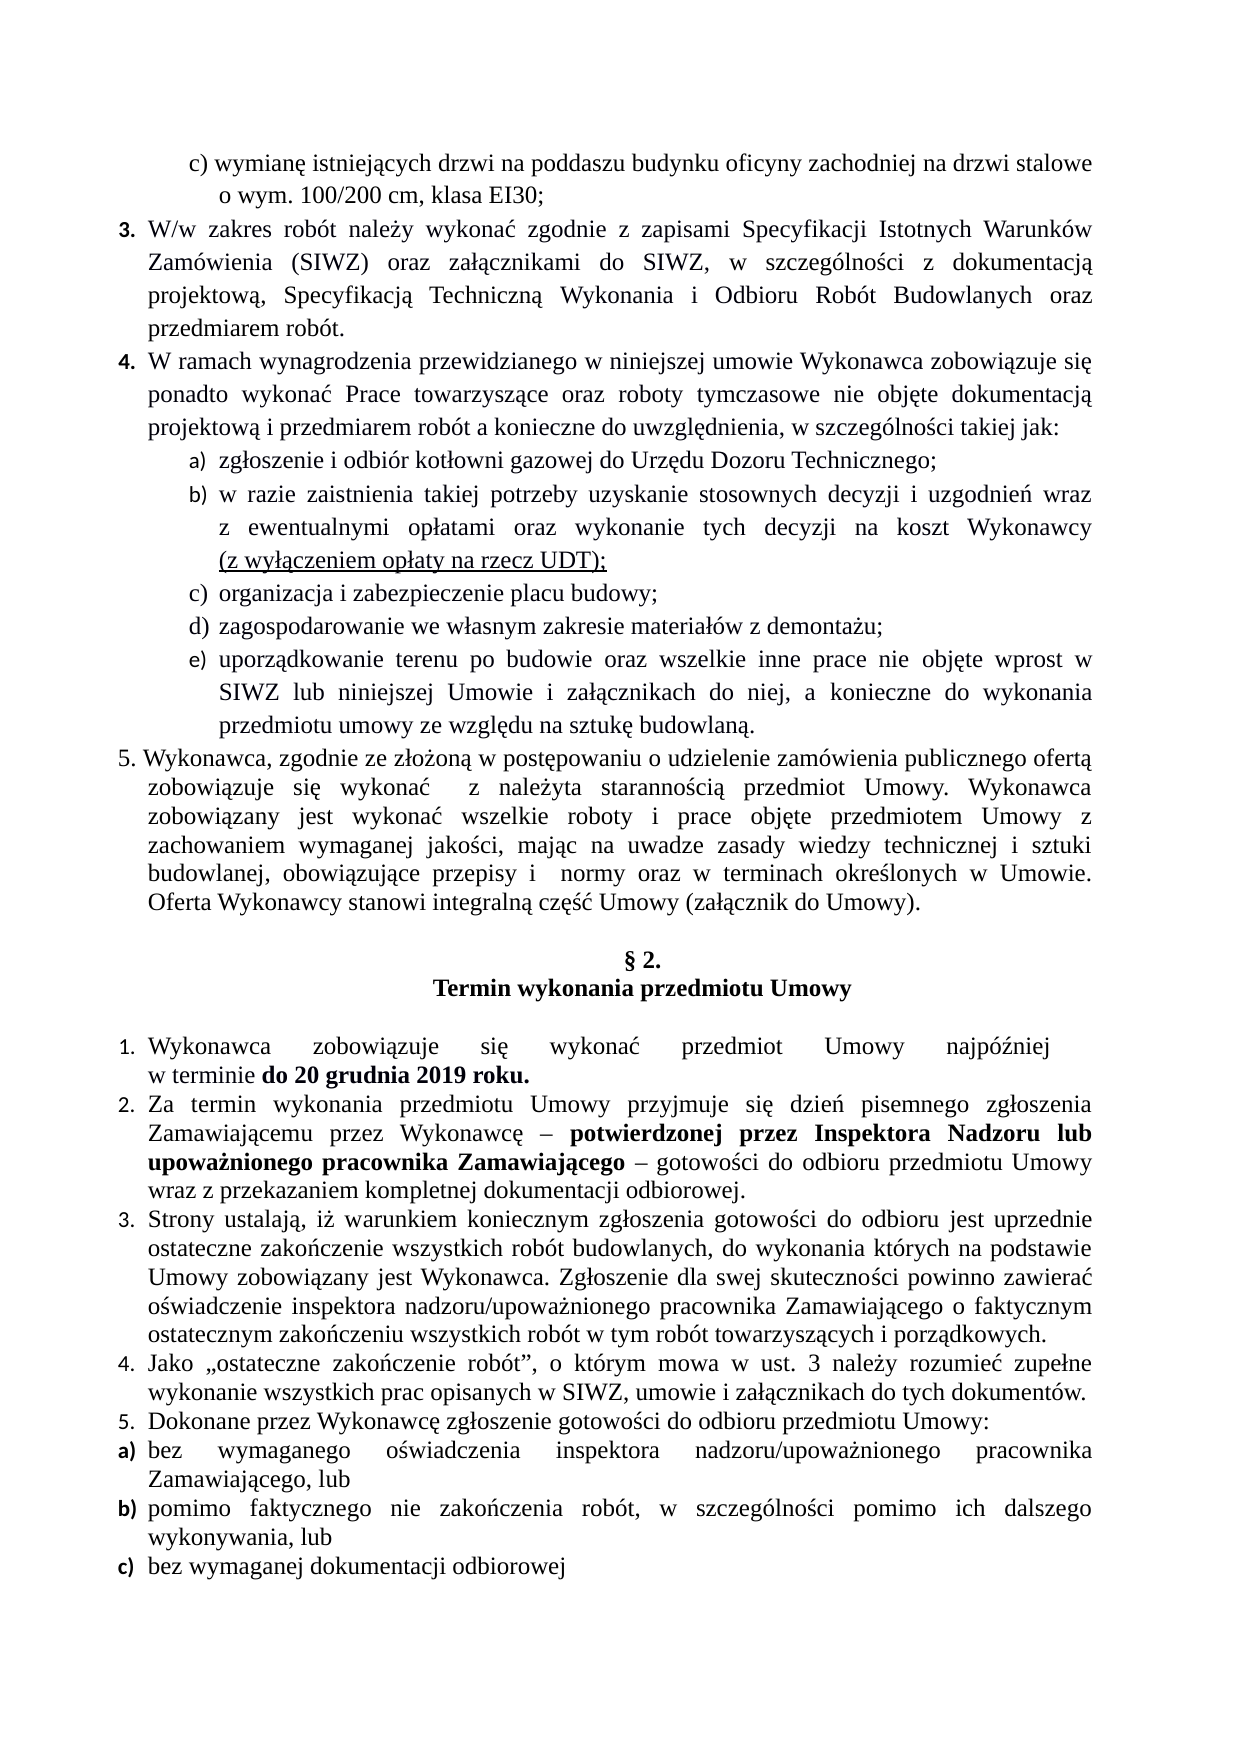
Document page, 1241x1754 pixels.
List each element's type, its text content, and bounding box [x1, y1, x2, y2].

list zgłoszenie i odbiór kotłowni gazowej do Urzędu Dozoru Technicznego; [188, 445, 1093, 474]
list zagospodarowanie we własnym zakresie materiałów z demontażu; [188, 611, 1093, 640]
list Jako „ostateczne zakończenie robót”, o którym mowa w ust. 3 należy rozumieć zupełne wykonanie wszystkich prac opisanych w SIWZ, umowie i załącznikach do tych dokumentów. [118, 1348, 1093, 1406]
list bez wymaganej dokumentacji odbiorowej [118, 1551, 1093, 1580]
list organizacja i zabezpieczenie placu budowy; [188, 578, 1093, 607]
list wymianę istniejących drzwi na poddaszu budynku oficyny zachodniej na drzwi stalowe o wym. 100/200 cm, klasa EI30; [188, 148, 1093, 209]
list Za termin wykonania przedmiotu Umowy przyjmuje się dzień pisemnego zgłoszenia Zamawiającemu przez Wykonawcę – potwierdzonej przez Inspektora Nadzoru lub upoważnionego pracownika Zamawiającego – gotowości do odbioru przedmiotu Umowy wraz z przekazaniem kompletnej dokumentacji odbiorowej. [118, 1089, 1093, 1204]
list bez wymaganego oświadczenia inspektora nadzoru/upoważnionego pracownika Zamawiającego, lub [118, 1435, 1093, 1493]
list Dokonane przez Wykonawcę zgłoszenie gotowości do odbioru przedmiotu Umowy: [118, 1406, 1093, 1435]
text 5. Wykonawca, zgodnie ze złożoną w postępowaniu o udzielenie zamówienia publicznego ofertą zobowiązuje się wykonać z należyta starannością przedmiot Umowy. Wykonawca zobowiązany jest wykonać wszelkie roboty i prace objęte przedmiotem Umowy z zachowaniem wymaganej jakości, mając na uwadze zasady wiedzy technicznej i sztuki budowlanej, obowiązujące przepisy i normy oraz w terminach określonych w Umowie. Oferta Wykonawcy stanowi integralną część Umowy (załącznik do Umowy). [118, 743, 1093, 916]
text Termin wykonania przedmiotu Umowy [192, 973, 1093, 1002]
list pomimo faktycznego nie zakończenia robót, w szczególności pomimo ich dalszego wykonywania, lub [118, 1493, 1093, 1551]
list W/w zakres robót należy wykonać zgodnie z zapisami Specyfikacji Istotnych Warunków Zamówienia (SIWZ) oraz załącznikami do SIWZ, w szczególności z dokumentacją projektową, Specyfikacją Techniczną Wykonania i Odbioru Robót Budowlanych oraz przedmiarem robót. [118, 214, 1093, 342]
list w razie zaistnienia takiej potrzeby uzyskanie stosownych decyzji i uzgodnień wraz z ewentualnymi opłatami oraz wykonanie tych decyzji na koszt Wykonawcy (z wyłączeniem opłaty na rzecz UDT); [188, 479, 1093, 574]
list Strony ustalają, iż warunkiem koniecznym zgłoszenia gotowości do odbioru jest uprzednie ostateczne zakończenie wszystkich robót budowlanych, do wykonania których na podstawie Umowy zobowiązany jest Wykonawca. Zgłoszenie dla swej skuteczności powinno zawierać oświadczenie inspektora nadzoru/upoważnionego pracownika Zamawiającego o faktycznym ostatecznym zakończeniu wszystkich robót w tym robót towarzyszących i porządkowych. [118, 1204, 1093, 1348]
list Wykonawca zobowiązuje się wykonać przedmiot Umowy najpóźniej w terminie do 20 grudnia 2019 roku. [118, 1031, 1093, 1089]
list uporządkowanie terenu po budowie oraz wszelkie inne prace nie objęte wprost w SIWZ lub niniejszej Umowie i załącznikach do niej, a konieczne do wykonania przedmiotu umowy ze względu na sztukę budowlaną. [188, 644, 1093, 739]
list W ramach wynagrodzenia przewidzianego w niniejszej umowie Wykonawca zobowiązuje się ponadto wykonać Prace towarzyszące oraz roboty tymczasowe nie objęte dokumentacją projektową i przedmiarem robót a konieczne do uwzględnienia, w szczególności takiej jak: [118, 346, 1093, 441]
text § 2. [192, 945, 1093, 973]
